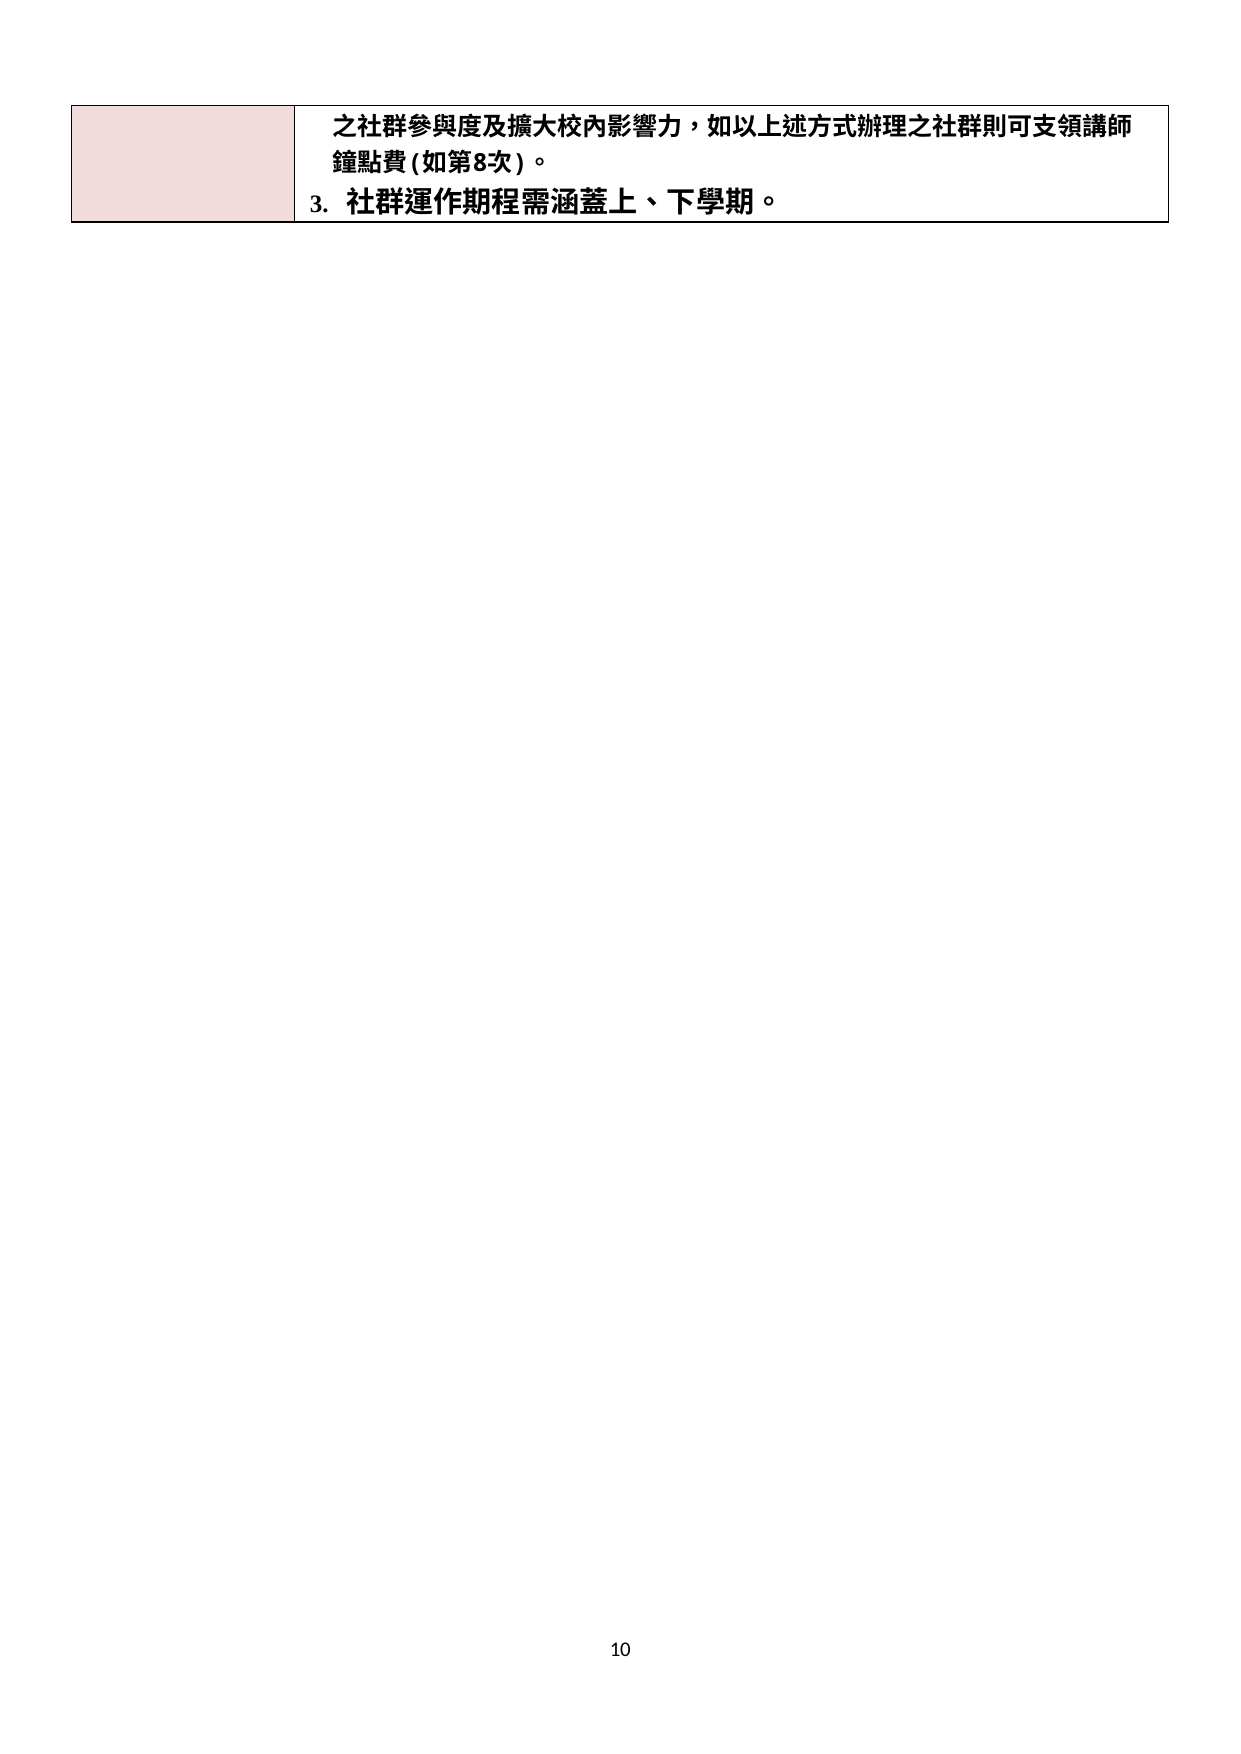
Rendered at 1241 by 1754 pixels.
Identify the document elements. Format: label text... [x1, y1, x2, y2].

table_cell [72, 106, 294, 221]
table_cell 之社群參與度及擴大校內影響力，如以上述方式辦理之社群則可支領講師鐘點費(如第8次)。 3. 社群運作期程需涵蓋上、下學期。 [295, 106, 1168, 221]
